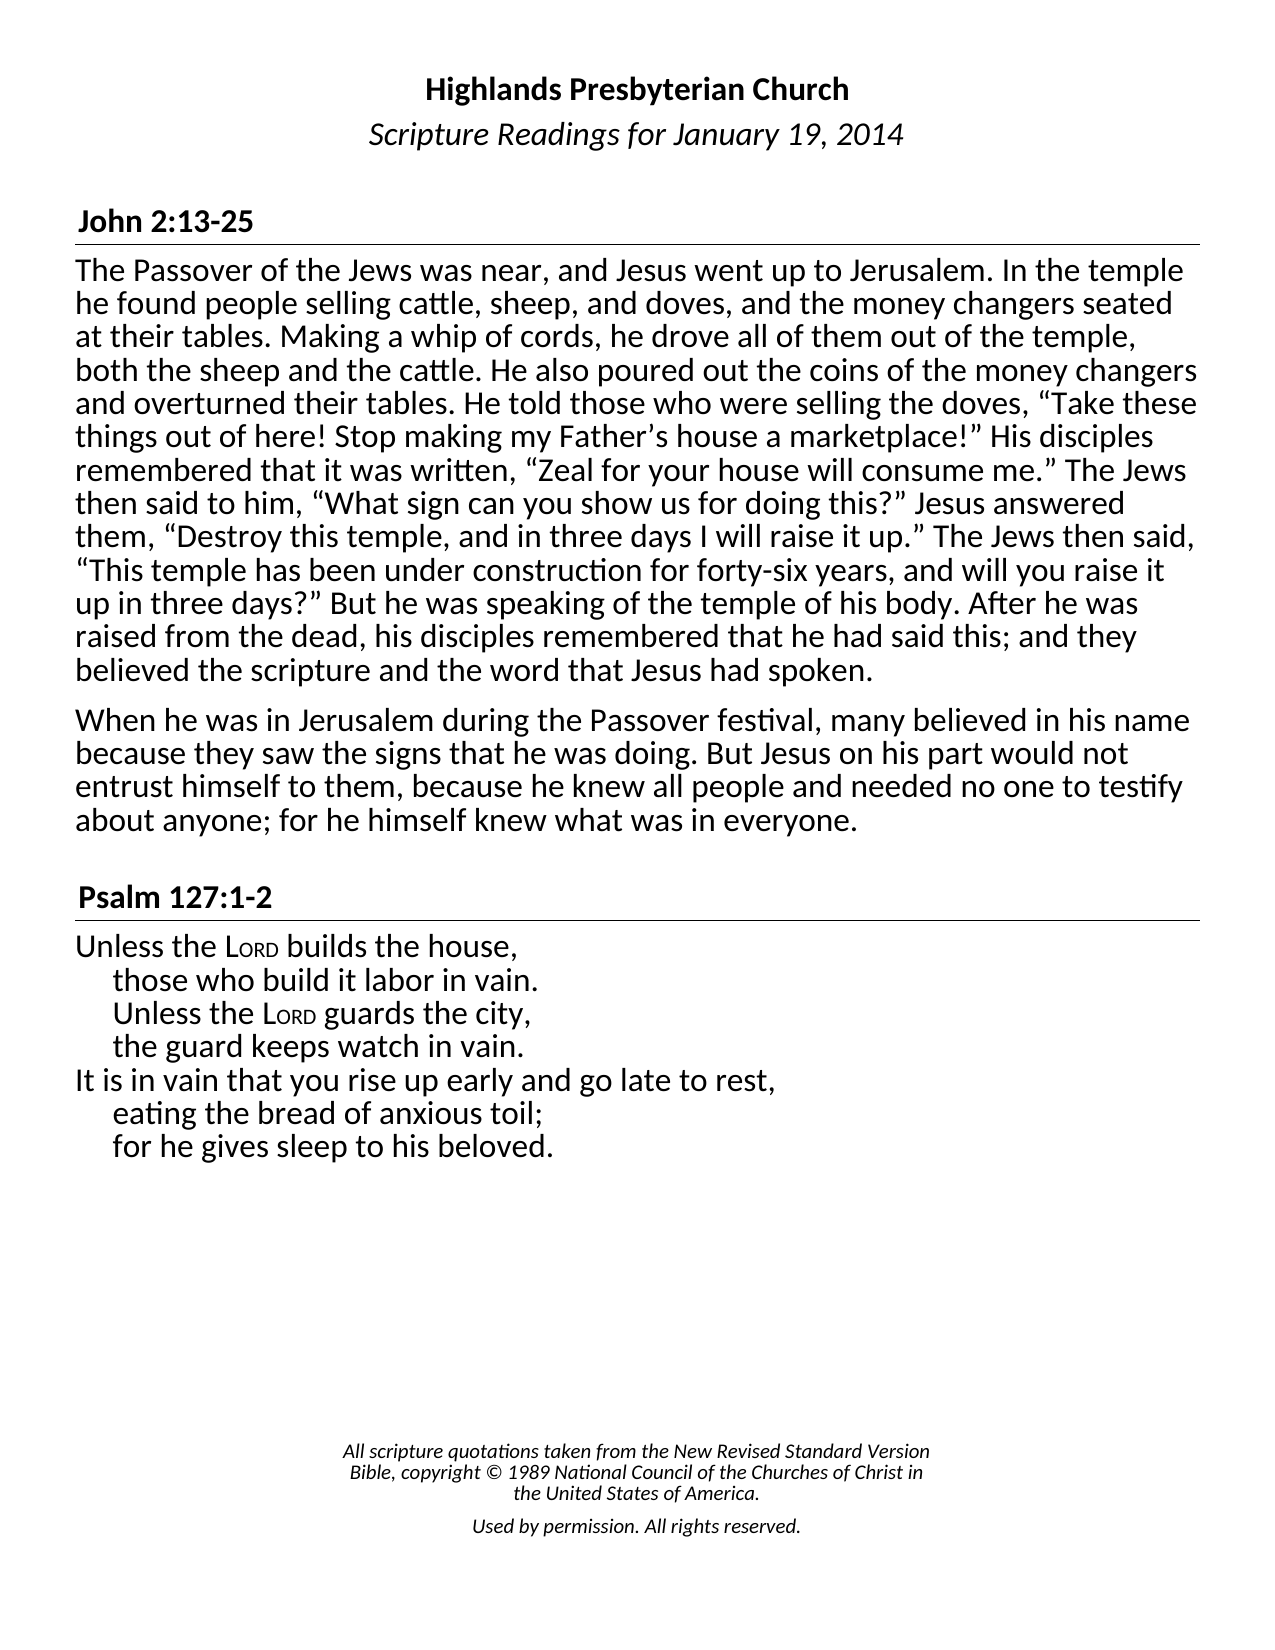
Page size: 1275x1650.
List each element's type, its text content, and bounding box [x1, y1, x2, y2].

subtitle Psalm 127:1-2 [75, 881, 1200, 920]
subtitle John 2:13-25 [75, 204, 1200, 244]
text Used by permission. All rights reserved. [337, 1518, 937, 1539]
subtitle Scripture Readings for January 19, 2014 [75, 120, 1200, 154]
text All scripture quotations taken from the New Revised Standard Version Bible, copyright © 1989 National Council of the Churches of Christ in the United States of America. [337, 1443, 937, 1506]
text Unless the Lord builds the house, those who build it labor in vain. Unless the Lord guards the city, the guard keeps watch in vain. [75, 933, 1200, 1066]
text The Passover of the Jews was near, and Jesus went up to Jerusalem. In the temple he found people selling cattle, sheep, and doves, and the money changers seated at their tables. Making a whip of cords, he drove all of them out of the temple, both the sheep and the cattle. He also poured out the coins of the money changers and overturned their tables. He told those who were selling the doves, “Take these things out of here! Stop making my Father’s house a marketplace!” His disciples remembered that it was written, “Zeal for your house will consume me.” The Jews then said to him, “What sign can you show us for doing this?” Jesus answered them, “Destroy this temple, and in three days I will raise it up.” The Jews then said, “This temple has been under construction for forty-six years, and will you raise it up in three days?” But he was speaking of the temple of his body. After he was raised from the dead, his disciples remembered that he had said this; and they believed the scripture and the word that Jesus had spoken. [75, 256, 1200, 689]
text It is in vain that you rise up early and go late to rest, eating the bread of anxious toil; for he gives sleep to his beloved. [75, 1066, 1200, 1166]
text When he was in Jerusalem during the Passover festival, many believed in his name because they saw the signs that he was doing. But Jesus on his part would not entrust himself to them, because he knew all people and needed no one to testify about anyone; for he himself knew what was in everyone. [75, 706, 1200, 839]
title Highlands Presbyterian Church [75, 75, 1200, 108]
